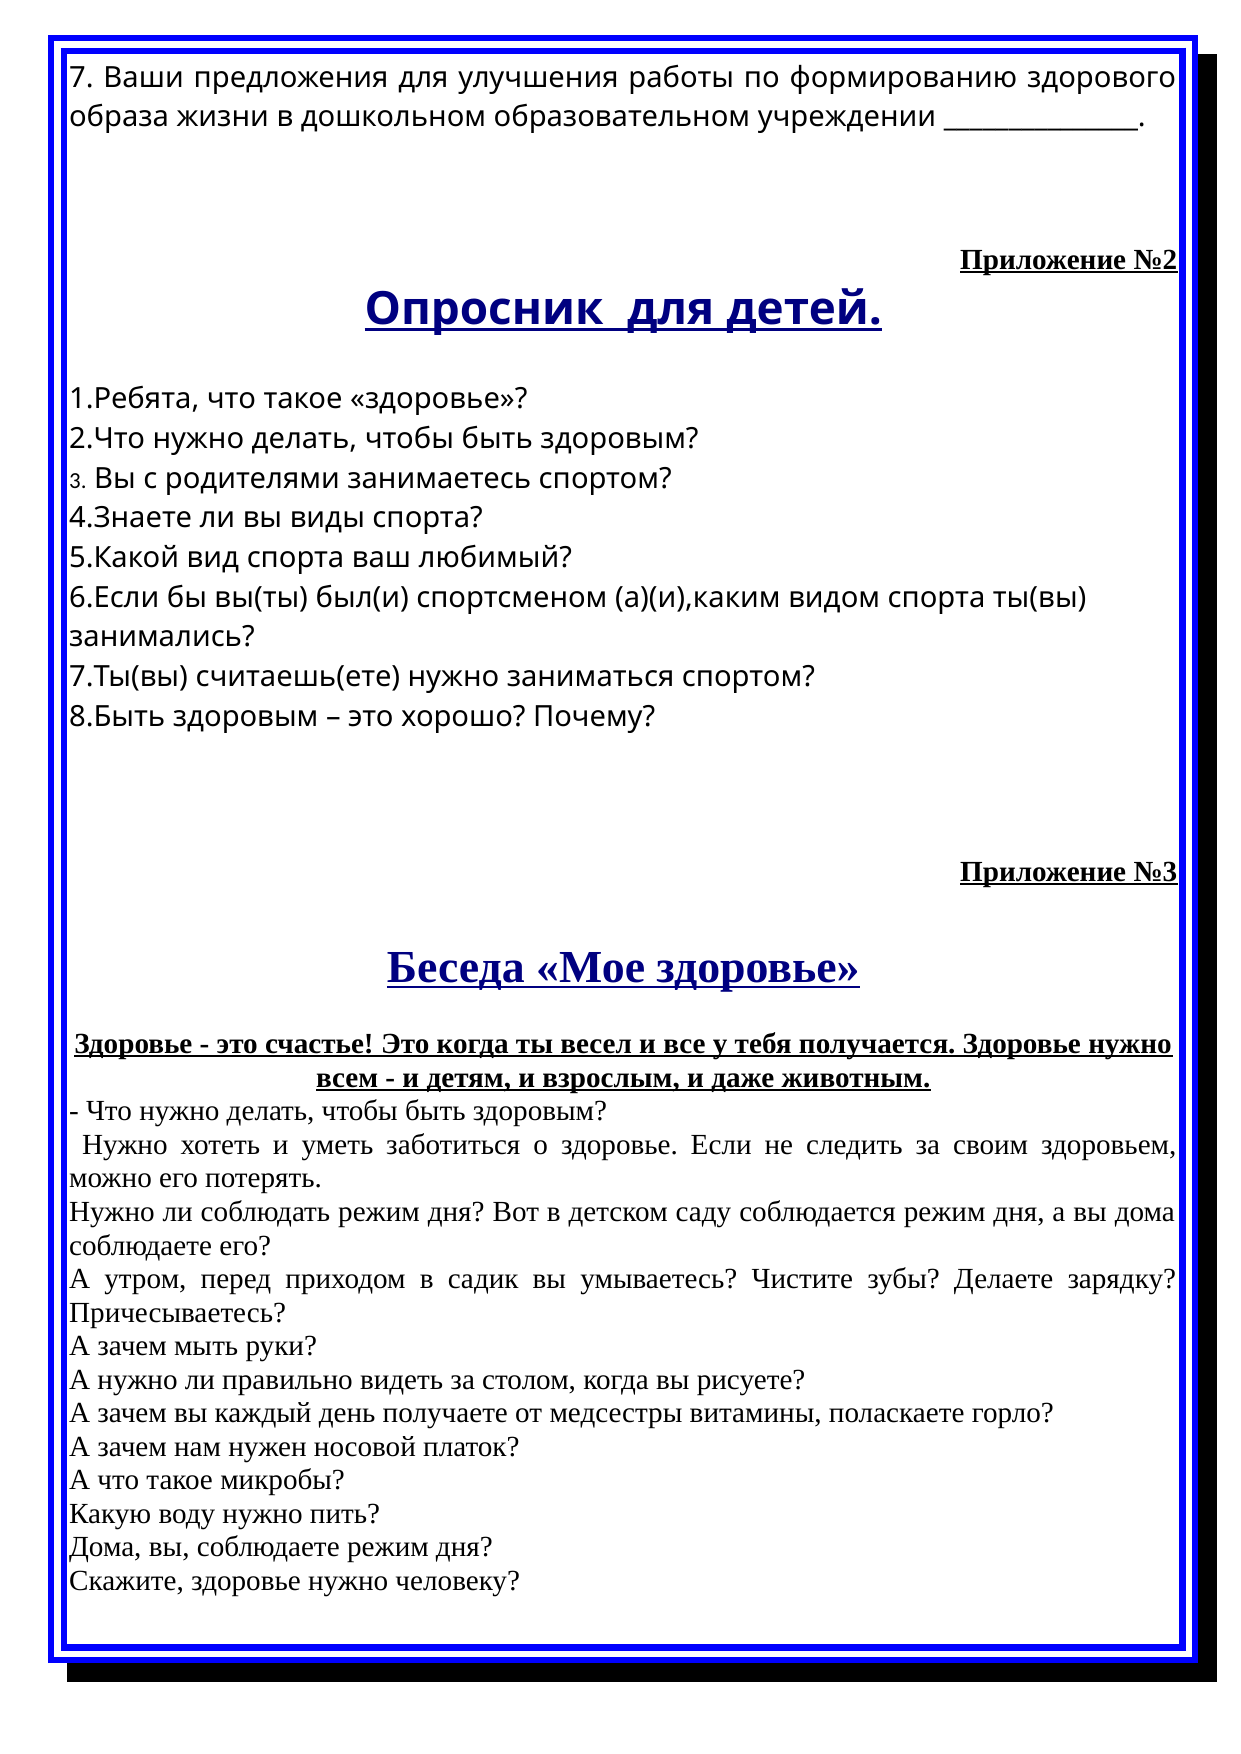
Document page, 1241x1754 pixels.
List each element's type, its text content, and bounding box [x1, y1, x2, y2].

text Беседа «Мое здоровье» [69, 940, 1177, 993]
text Дома, вы, соблюдаете режим дня? [69, 1529, 1177, 1563]
text Скажите, здоровье нужно человеку? [69, 1563, 1177, 1597]
text - Что нужно делать, чтобы быть здоровым? [69, 1093, 1177, 1127]
text Приложение №2 [69, 242, 1177, 276]
text Нужно ли соблюдать режим дня? Вот в детском саду соблюдается режим дня, а вы дома соблюдаете его? [69, 1194, 1177, 1261]
text Нужно хотеть и уметь заботиться о здоровье. Если не следить за своим здоровьем, можно его потерять. [69, 1127, 1177, 1194]
text Приложение №3 [69, 854, 1177, 887]
list Быть здоровым – это хорошо? Почему? [69, 695, 1177, 735]
text 7. Ваши предложения для улучшения работы по формированию здорового образа жизни в дошкольном образовательном учреждении _______________. [69, 56, 1177, 135]
text А утром, перед приходом в садик вы умываетесь? Чистите зубы? Делаете зарядку? Причесываетесь? [69, 1261, 1177, 1328]
list Какой вид спорта ваш любимый? [69, 536, 1177, 576]
list Если бы вы(ты) был(и) спортсменом (а)(и),каким видом спорта ты(вы) занимались? [69, 576, 1177, 655]
text Здоровье - это счастье! Это когда ты весел и все у тебя получается. Здоровье нужно всем - и детям, и взрослым, и даже животным. [69, 1026, 1177, 1093]
text Какую воду нужно пить? [69, 1496, 1177, 1529]
list Знаете ли вы виды спорта? [69, 497, 1177, 536]
list Ты(вы) считаешь(ете) нужно заниматься спортом? [69, 655, 1177, 695]
text Опросник для детей. [69, 276, 1177, 338]
text А что такое микробы? [69, 1462, 1177, 1496]
list Вы с родителями занимаетесь спортом? [69, 457, 1177, 497]
text А зачем вы каждый день получаете от медсестры витамины, поласкаете горло? [69, 1395, 1177, 1429]
list Ребята, что такое «здоровье»? [69, 378, 1177, 417]
text А зачем нам нужен носовой платок? [69, 1429, 1177, 1462]
text А нужно ли правильно видеть за столом, когда вы рисуете? [69, 1362, 1177, 1395]
list Что нужно делать, чтобы быть здоровым? [69, 417, 1177, 457]
text А зачем мыть руки? [69, 1328, 1177, 1362]
